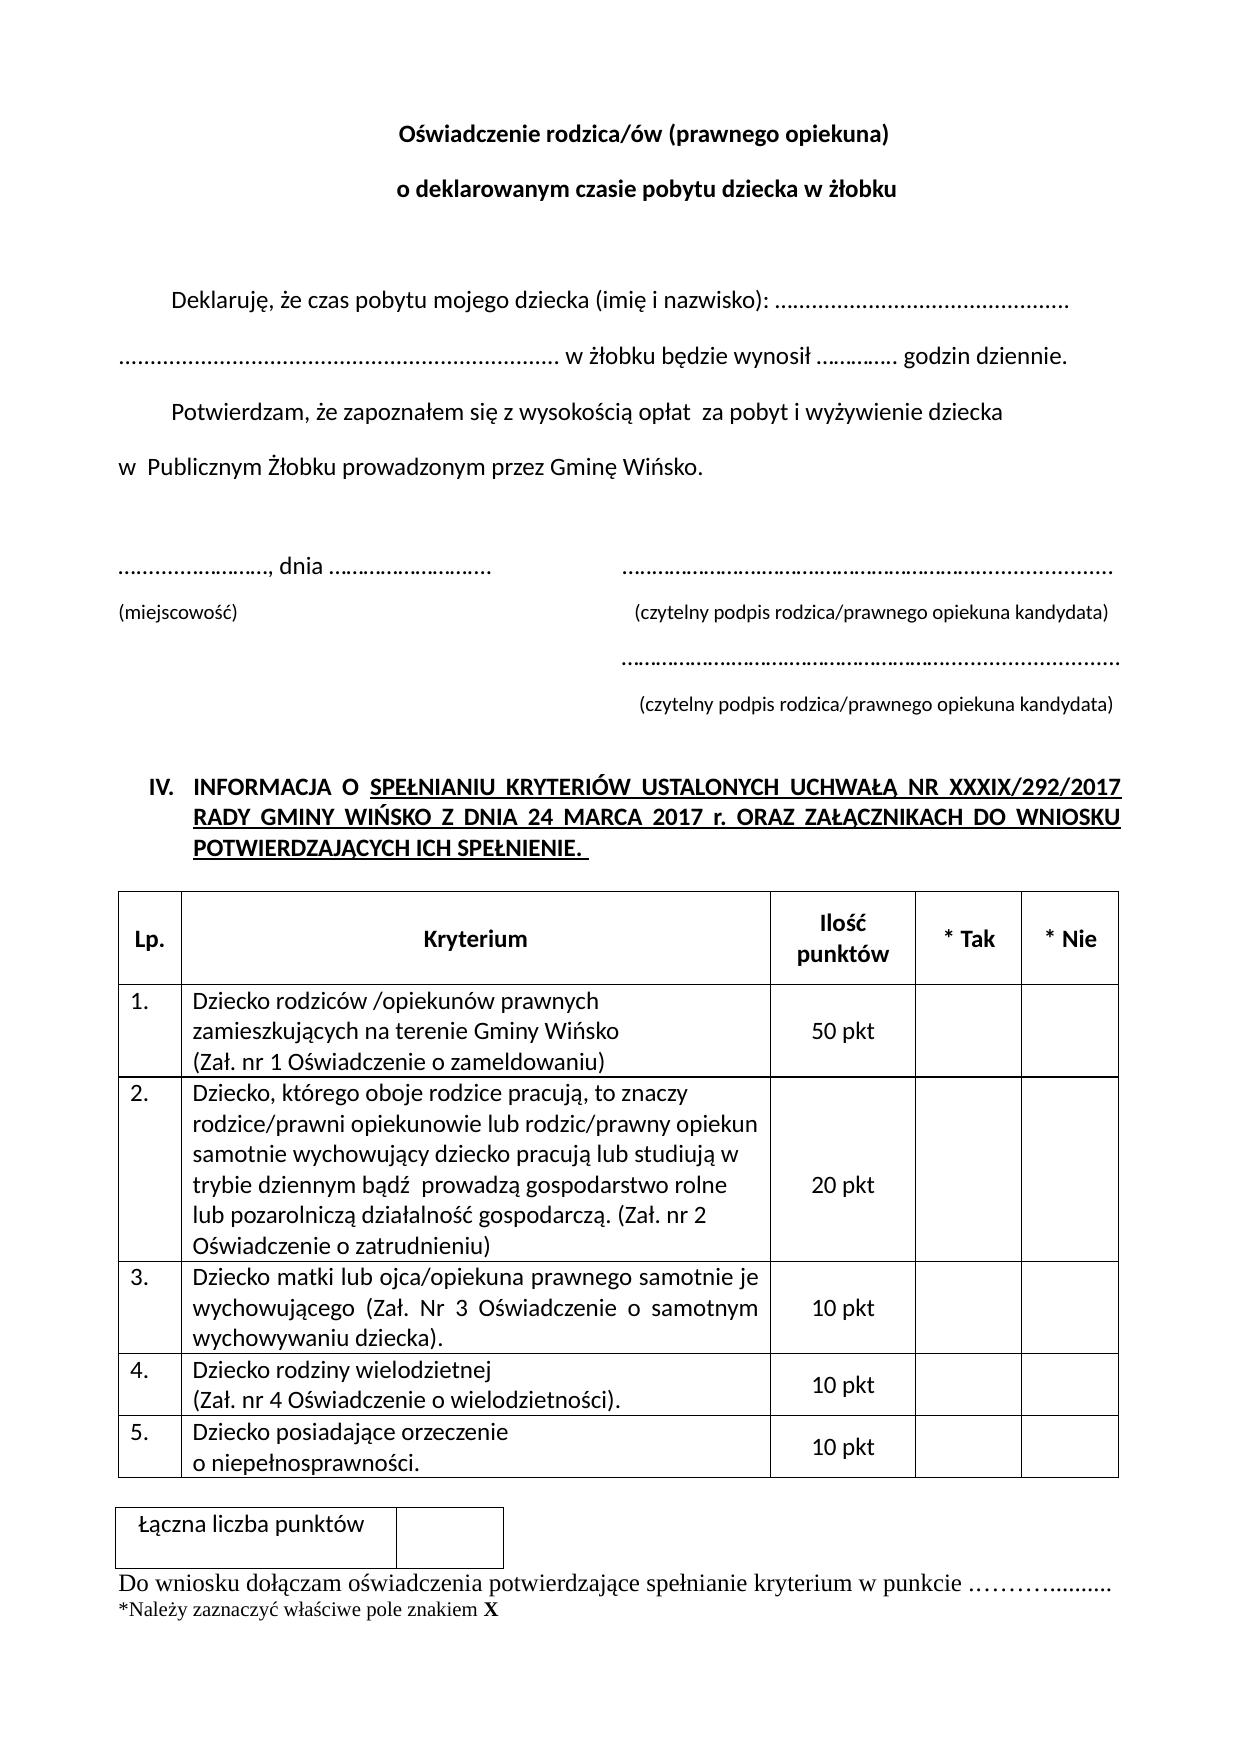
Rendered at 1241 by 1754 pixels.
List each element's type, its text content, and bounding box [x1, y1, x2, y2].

table_cell 10 pkt [771, 1262, 915, 1353]
table_cell [916, 1078, 1021, 1261]
table_header Łączna liczba punktów [116, 1508, 396, 1567]
table_header Ilość punktów [771, 892, 915, 984]
text w Publicznym Żłobku prowadzonym przez Gminę Wińsko. [118, 451, 1122, 482]
table_cell Dziecko rodziny wielodzietnej (Zał. nr 4 Oświadczenie o wielodzietności). [182, 1354, 770, 1415]
table_cell [916, 985, 1021, 1076]
table_header Kryterium [182, 892, 770, 984]
table_cell [1022, 1416, 1118, 1477]
text *Należy zaznaczyć właściwe pole znakiem X [118, 1597, 1122, 1621]
table_cell Dziecko, którego oboje rodzice pracują, to znaczy rodzice/prawni opiekunowie lub rodzic/prawny opiekun samotnie wychowujący dziecko pracują lub studiują w trybie dziennym bądź prowadzą gospodarstwo rolne lub pozarolniczą działalność gospodarczą. (Zał. nr 2 Oświadczenie o zatrudnieniu) [182, 1078, 770, 1261]
table_cell [1022, 1354, 1118, 1415]
table_cell Dziecko matki lub ojca/opiekuna prawnego samotnie je wychowującego (Zał. Nr 3 Oświadczenie o samotnym wychowywaniu dziecka). [182, 1262, 770, 1353]
table_cell 10 pkt [771, 1416, 915, 1477]
text ……………….……….………………………............................ [118, 641, 1122, 672]
table_cell Dziecko posiadające orzeczenie o niepełnosprawności. [182, 1416, 770, 1477]
table_cell 4. [119, 1354, 181, 1415]
table_header * Tak [916, 892, 1021, 984]
text Potwierdzam, że zapoznałem się z wysokością opłat za pobyt i wyżywienie dziecka [148, 396, 1122, 426]
text Do wniosku dołączam oświadczenia potwierdzające spełnianie kryterium w punkcie .……….......... [118, 1568, 1122, 1597]
table_header [397, 1508, 503, 1567]
table_cell 20 pkt [771, 1078, 915, 1261]
text …..........…………, dnia …………………….... …..……………….……….………………………...................... (miejscowość) (czytelny podpis rodzica/prawnego opiekuna kandydata) [118, 550, 1122, 626]
table_header Lp. [119, 892, 181, 984]
table_cell [1022, 1078, 1118, 1261]
table_cell 3. [119, 1262, 181, 1353]
table_cell 1. [119, 985, 181, 1076]
table_cell [1022, 1262, 1118, 1353]
table_cell [916, 1354, 1021, 1415]
table_cell [916, 1416, 1021, 1477]
table_cell 50 pkt [771, 985, 915, 1076]
table_cell 10 pkt [771, 1354, 915, 1415]
table_cell 5. [119, 1416, 181, 1477]
subtitle INFORMACJA O SPEŁNIANIU KRYTERIÓW USTALONYCH UCHWAŁĄ NR XXXIX/292/2017 RADY GMINY WIŃSKO Z DNIA 24 MARCA 2017 r. ORAZ ZAŁĄCZNIKACH DO WNIOSKU POTWIERDZAJĄCYCH ICH SPEŁNIENIE. [174, 771, 1122, 862]
table_cell Dziecko rodziców /opiekunów prawnych zamieszkujących na terenie Gminy Wińsko (Zał. nr 1 Oświadczenie o zameldowaniu) [182, 985, 770, 1076]
table_cell 2. [119, 1078, 181, 1261]
table_cell [916, 1262, 1021, 1353]
text Oświadczenie rodzica/ów (prawnego opiekuna) [148, 118, 1122, 149]
text Deklaruję, że czas pobytu mojego dziecka (imię i nazwisko): …............................................ [148, 285, 1122, 315]
text (czytelny podpis rodzica/prawnego opiekuna kandydata) [118, 687, 1122, 717]
table_cell [1022, 985, 1118, 1076]
text o deklarowanym czasie pobytu dziecka w żłobku [148, 174, 1122, 204]
table_header * Nie [1022, 892, 1118, 984]
text ...................................................................... w żłobku będzie wynosił ………….. godzin dziennie. [118, 340, 1122, 371]
